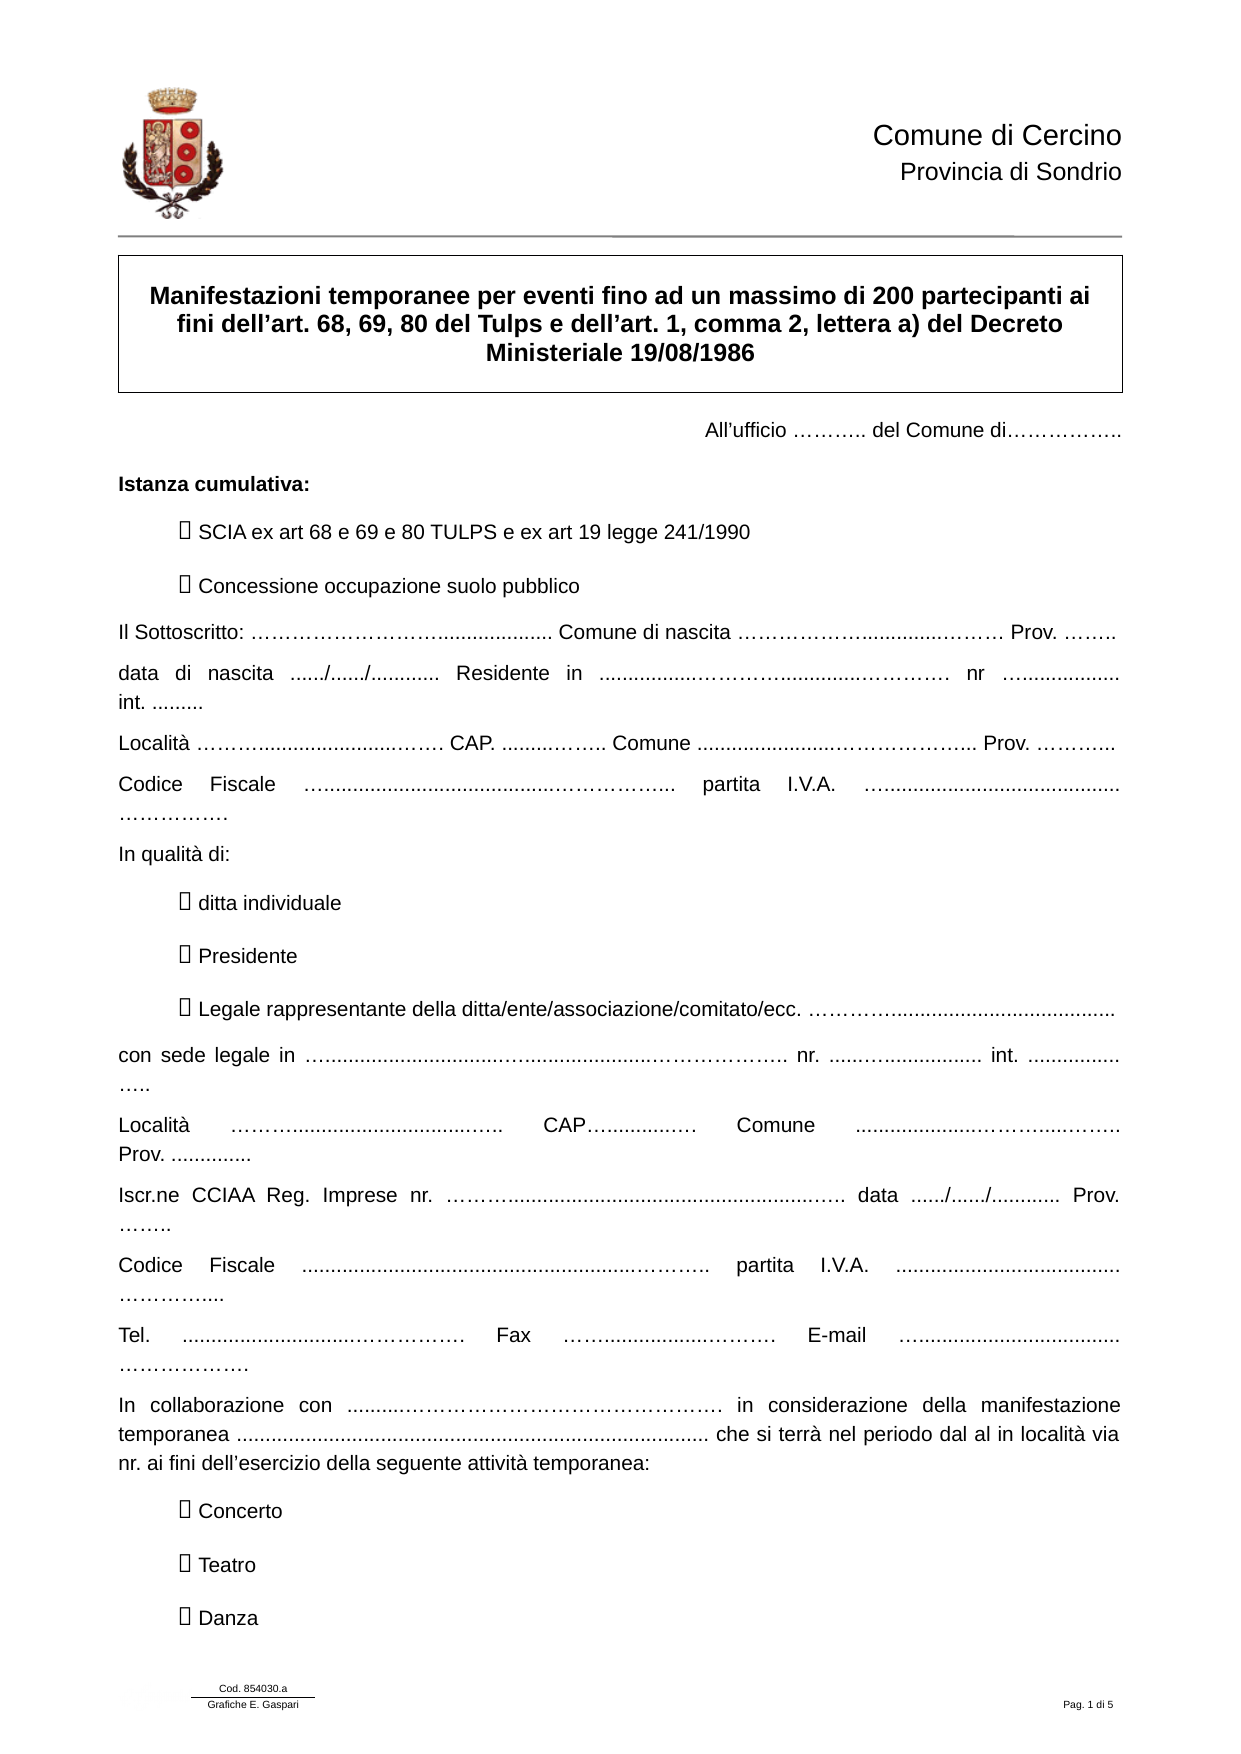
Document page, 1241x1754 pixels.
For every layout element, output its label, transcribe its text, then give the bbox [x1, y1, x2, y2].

text  Danza [177, 1599, 1122, 1633]
text Provincia di Sondrio [224, 157, 1122, 185]
text Il Sottoscritto: ……………………….................... Comune di nascita ………………..............……… Prov. …….. [118, 619, 1122, 643]
text  ditta individuale [177, 883, 1122, 917]
text Tel. ..............................……………. Fax ……..................………. E-mail …...................................………………. [118, 1323, 1122, 1376]
text In qualità di: [118, 842, 1122, 866]
text  SCIA ex art 68 e 69 e 80 TULPS e ex art 19 legge 241/1990 [177, 513, 1122, 547]
text All’ufficio ……….. del Comune di…………….. [118, 418, 1122, 442]
text  Concerto [177, 1492, 1122, 1526]
text Iscr.ne CCIAA Reg. Imprese nr. ……….....................................................….. data ....../....../............ Prov. …….. [118, 1183, 1122, 1236]
text Istanza cumulativa: [118, 472, 1122, 496]
text con sede legale in …...............................…......................……………….. nr. ......…................. int. ................….. [118, 1043, 1122, 1096]
text  Presidente [177, 937, 1122, 971]
picture [122, 87, 224, 219]
text  Concessione occupazione suolo pubblico [177, 566, 1122, 600]
text  Teatro [177, 1545, 1122, 1579]
text In collaborazione con ..........………………………………………. in considerazione della manifestazione temporanea .................................................................................. che si terrà nel periodo dal al in località via nr. ai fini dell’esercizio della seguente attività temporanea: [118, 1393, 1122, 1475]
text data di nascita ....../....../............ Residente in .................…………..............…………. nr …................. int. ......... [118, 661, 1122, 713]
text Località ………...............................….. CAP…...........…. Comune .....................……….....…….. Prov. .............. [118, 1113, 1122, 1166]
text Codice Fiscale ..........................................................……….. partita I.V.A. .......................................………….... [118, 1253, 1122, 1306]
text Località ………........................……. CAP. .........…….. Comune ........................………………... Prov. ………... [118, 731, 1122, 755]
text Codice Fiscale …........................................……………... partita I.V.A. ….........................................……………. [118, 772, 1122, 825]
table_header Manifestazioni temporanee per eventi fino ad un massimo di 200 partecipanti ai fini dell’art. 68, 69, 80 del Tulps e dell’art. 1, comma 2, lettera a) del Decreto Ministeriale 19/08/1986 [119, 256, 1122, 392]
text  Legale rappresentante della ditta/ente/associazione/comitato/ecc. …………....................................... [177, 990, 1122, 1024]
text Comune di Cercino [224, 118, 1122, 152]
